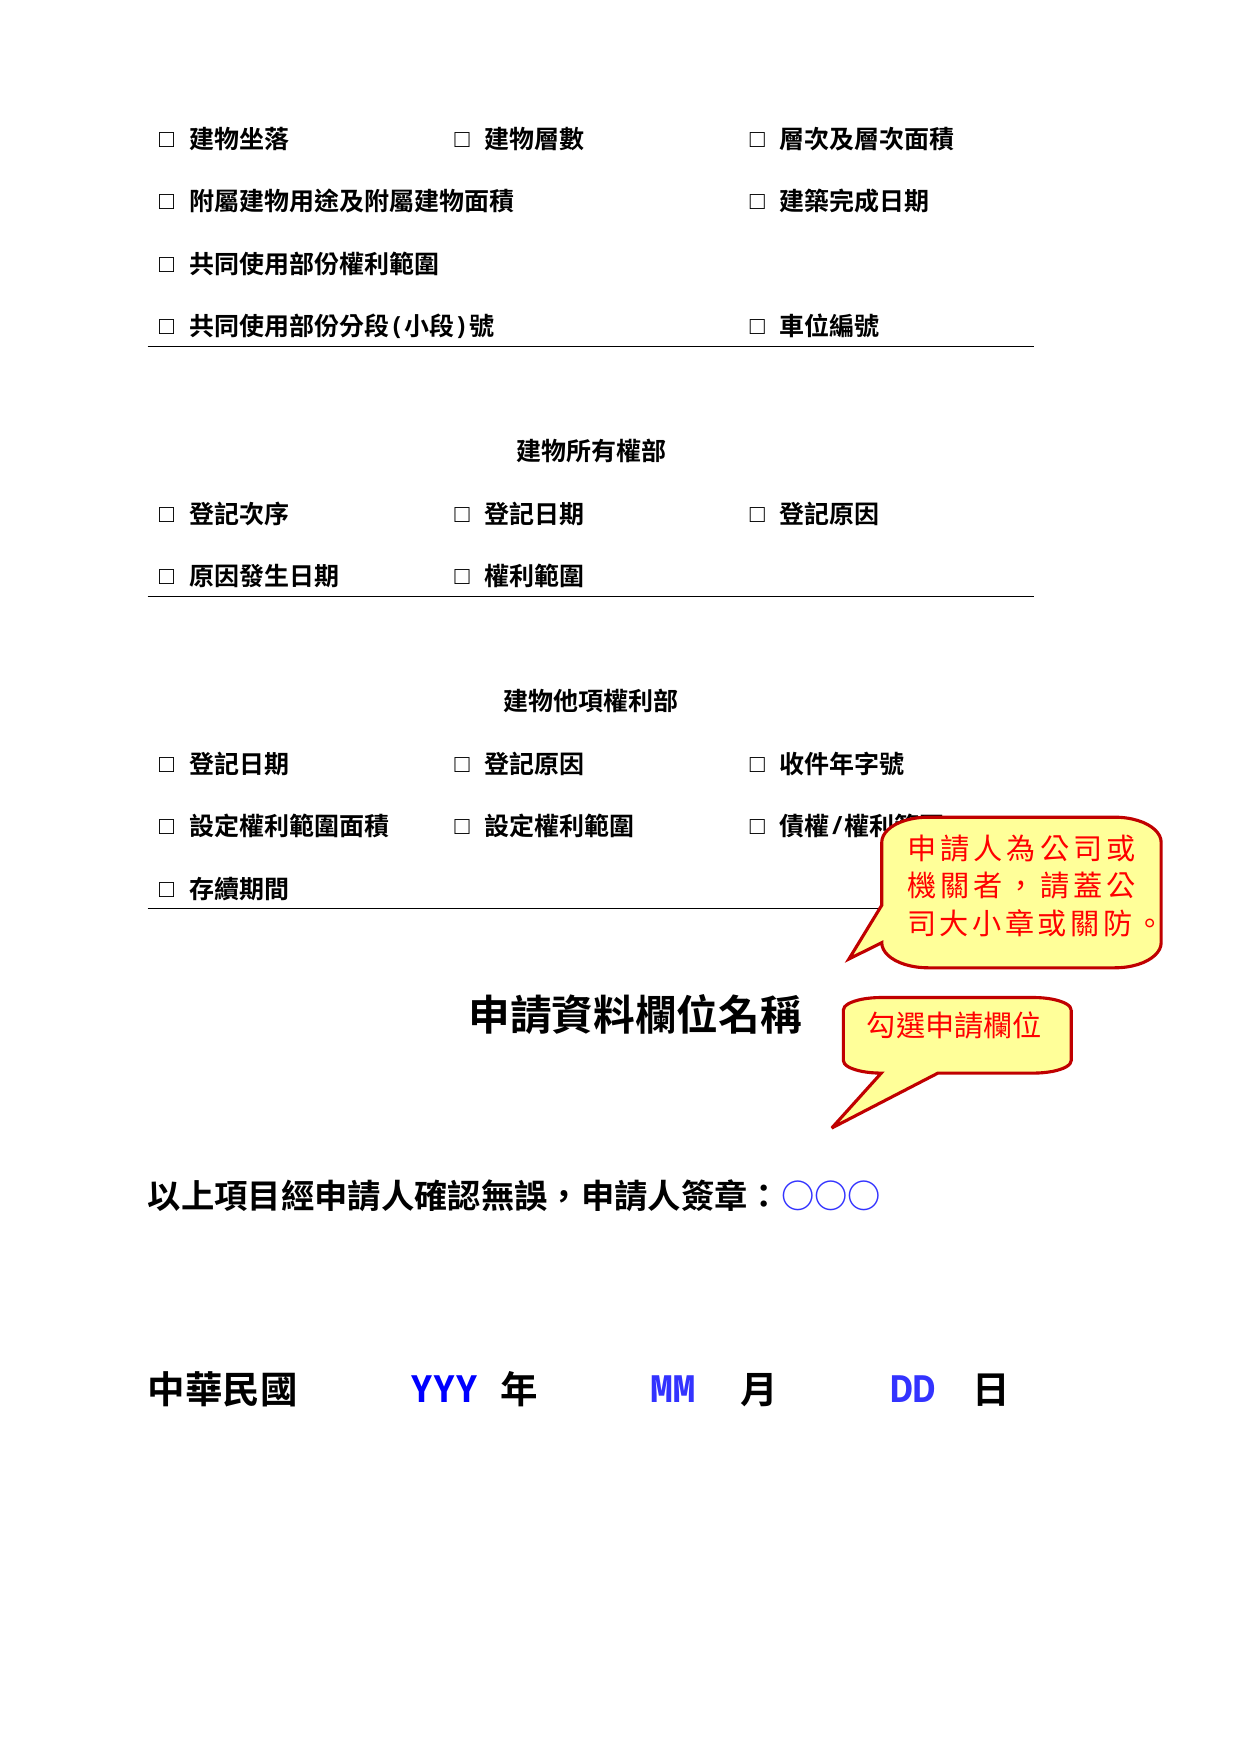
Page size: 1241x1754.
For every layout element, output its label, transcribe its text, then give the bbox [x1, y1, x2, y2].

table_cell □ 設定權利範圍面積 [148, 783, 443, 846]
text 以上項目經申請人確認無誤，申請人簽章：○○○ [148, 1169, 1122, 1218]
table_cell □ 建物層數 [443, 96, 738, 158]
table_cell □ 收件年字號 [738, 721, 1034, 783]
table_cell □ 債權/權利範圍 [738, 783, 1034, 846]
table_cell 建物所有權部 [148, 347, 1034, 471]
text 中華民國 YYY 年 MM 月 DD 日 [148, 1346, 1122, 1408]
table_cell □ 附屬建物用途及附屬建物面積 [148, 158, 738, 221]
table_cell □ 層次及層次面積 [738, 96, 1034, 158]
table_cell □ 權利範圍 [443, 533, 738, 596]
table_cell □ 登記日期 [443, 471, 738, 533]
table_cell [738, 533, 1034, 596]
table_cell □ 登記次序 [148, 471, 443, 533]
table_cell □ 車位編號 [738, 283, 1034, 346]
table_cell □ 設定權利範圍 [443, 783, 738, 846]
table_cell [443, 846, 738, 908]
table_cell □ 登記日期 [148, 721, 443, 783]
table_cell □ 共同使用部份權利範圍 [148, 221, 738, 283]
text 申請資料欄位名稱 [148, 971, 1122, 1033]
table_cell □ 登記原因 [443, 721, 738, 783]
table_cell [738, 221, 1034, 283]
table_cell □ 存續期間 [148, 846, 443, 908]
table_cell □ 建築完成日期 [738, 158, 1034, 221]
table_cell □ 原因發生日期 [148, 533, 443, 596]
table_cell □ 登記原因 [738, 471, 1034, 533]
table_cell □ 共同使用部份分段(小段)號 [148, 283, 738, 346]
table_cell □ 建物坐落 [148, 96, 443, 158]
table_cell 建物他項權利部 [148, 597, 1034, 721]
table_cell [738, 846, 880, 908]
